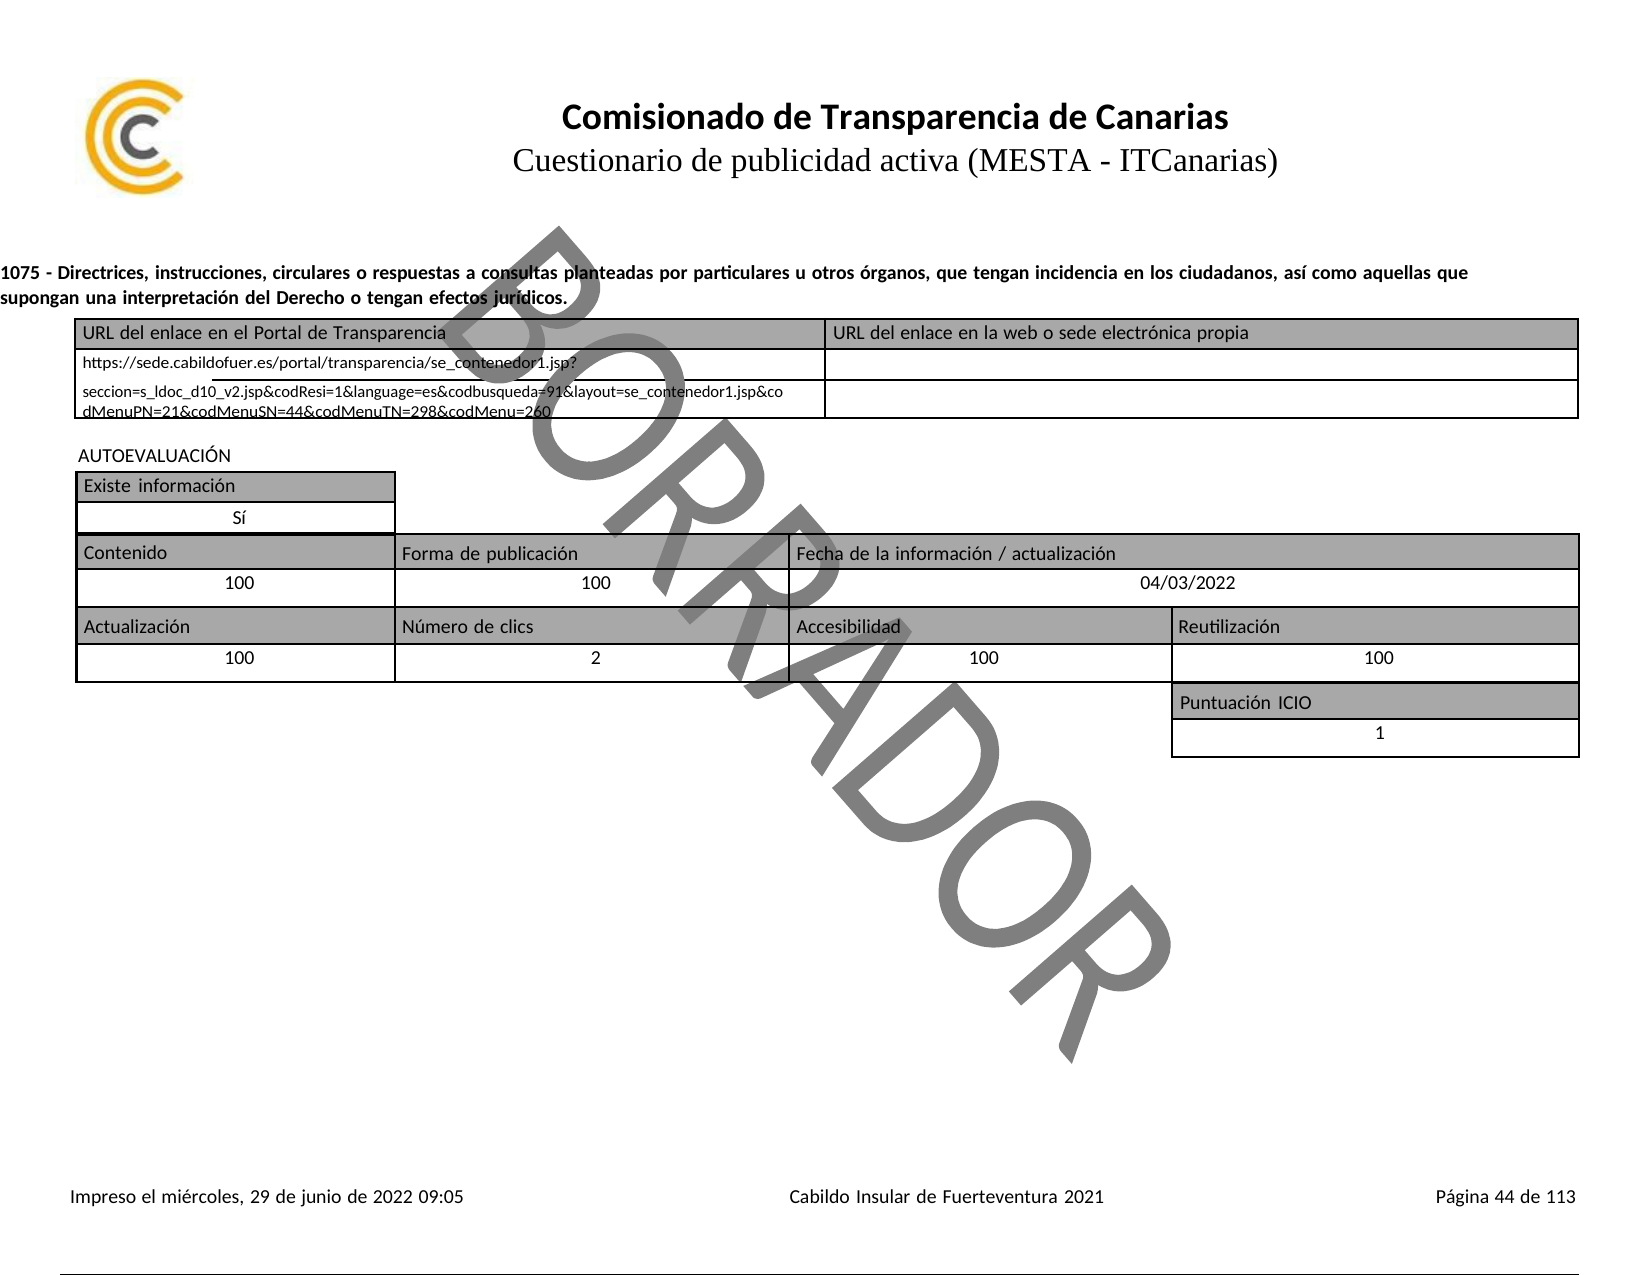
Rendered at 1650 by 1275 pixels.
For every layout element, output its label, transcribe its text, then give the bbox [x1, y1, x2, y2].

table_header [624, 495, 676, 532]
table_cell Fecha de la información / actualización [790, 535, 820, 568]
table_cell [814, 645, 884, 681]
table_cell [822, 683, 859, 708]
table_cell 100 [396, 570, 723, 606]
table_cell Accesibilidad [790, 608, 1171, 643]
text [633, 443, 694, 467]
table_cell https://sede.cabildofuer.es/portal/transparencia/se_contenedor1.jsp? seccion=s_ldoc_d10_v2.jsp&codResi=1&language=es&codbusqueda=91&layout=se_contenedor1.jsp&co dMenuPN=21&codMenuSN=44&codMenuTN=298&codMenu=260 [671, 350, 824, 379]
table_cell Fecha de la información / actualización [829, 535, 1578, 568]
table_cell Reutilización [1173, 608, 1578, 643]
table_cell 2 [396, 645, 738, 681]
table_cell [790, 570, 818, 593]
table_header [542, 320, 824, 348]
table_cell 04/03/2022 [811, 570, 1578, 606]
table_cell [899, 708, 980, 756]
table_cell [958, 683, 1171, 756]
table_header [463, 320, 529, 348]
table_cell 100 [1173, 645, 1578, 681]
table_cell Actualización [78, 608, 394, 643]
table_header URL del enlace en la web o sede electrónica propia [826, 320, 1577, 348]
table_cell [836, 683, 951, 756]
table_header [396, 471, 662, 532]
table_cell Contenido [78, 536, 394, 568]
table_cell 100 [78, 570, 394, 606]
text 1075 - Directrices, instrucciones, circulares o respuestas a consultas planteadas por particulares u otros órganos, que tengan incidencia en los ciudadanos, así como aquellas que supongan una interpretación del Derecho o tengan efectos jurídicos. [0, 261, 517, 309]
table_header Existe información [78, 473, 394, 501]
table_header URL del enlace en el Portal de Transparencia [76, 320, 449, 348]
text [699, 444, 742, 467]
table_cell [826, 381, 1577, 417]
table_cell [826, 350, 1577, 379]
table_cell [757, 541, 788, 568]
table_header [690, 471, 1579, 532]
table_cell 1 [1173, 720, 1578, 756]
text 1075 - Directrices, instrucciones, circulares o respuestas a consultas planteadas por particulares u otros órganos, que tengan incidencia en los ciudadanos, así como aquellas que supongan una interpretación del Derecho o tengan efectos jurídicos. [591, 261, 1556, 309]
table_cell [756, 608, 788, 643]
text AUTOEVALUACIÓN [78, 443, 550, 467]
table_cell 100 [78, 645, 394, 681]
table_cell https://sede.cabildofuer.es/portal/transparencia/se_contenedor1.jsp? seccion=s_ldoc_d10_v2.jsp&codResi=1&language=es&codbusqueda=91&layout=se_contenedor1.jsp&co dMenuPN=21&codMenuSN=44&codMenuTN=298&codMenu=260 [76, 350, 547, 417]
table_cell Sí [78, 503, 394, 532]
table_header [680, 471, 745, 507]
table_cell [756, 570, 788, 593]
table_cell Forma de publicación [396, 535, 667, 568]
table_cell [713, 582, 751, 606]
table_cell [790, 645, 834, 664]
text [558, 443, 631, 461]
table_cell [677, 535, 763, 568]
table_cell [742, 645, 788, 681]
table_cell [76, 683, 833, 756]
table_cell 100 [882, 645, 1171, 681]
table_cell https://sede.cabildofuer.es/portal/transparencia/se_contenedor1.jsp? seccion=s_ldoc_d10_v2.jsp&codResi=1&language=es&codbusqueda=91&layout=se_contenedor1.jsp&co dMenuPN=21&codMenuSN=44&codMenuTN=298&codMenu=260 [679, 381, 824, 417]
table_cell Puntuación ICIO [1173, 684, 1578, 718]
text [749, 443, 1592, 467]
table_cell Número de clics [396, 608, 747, 643]
